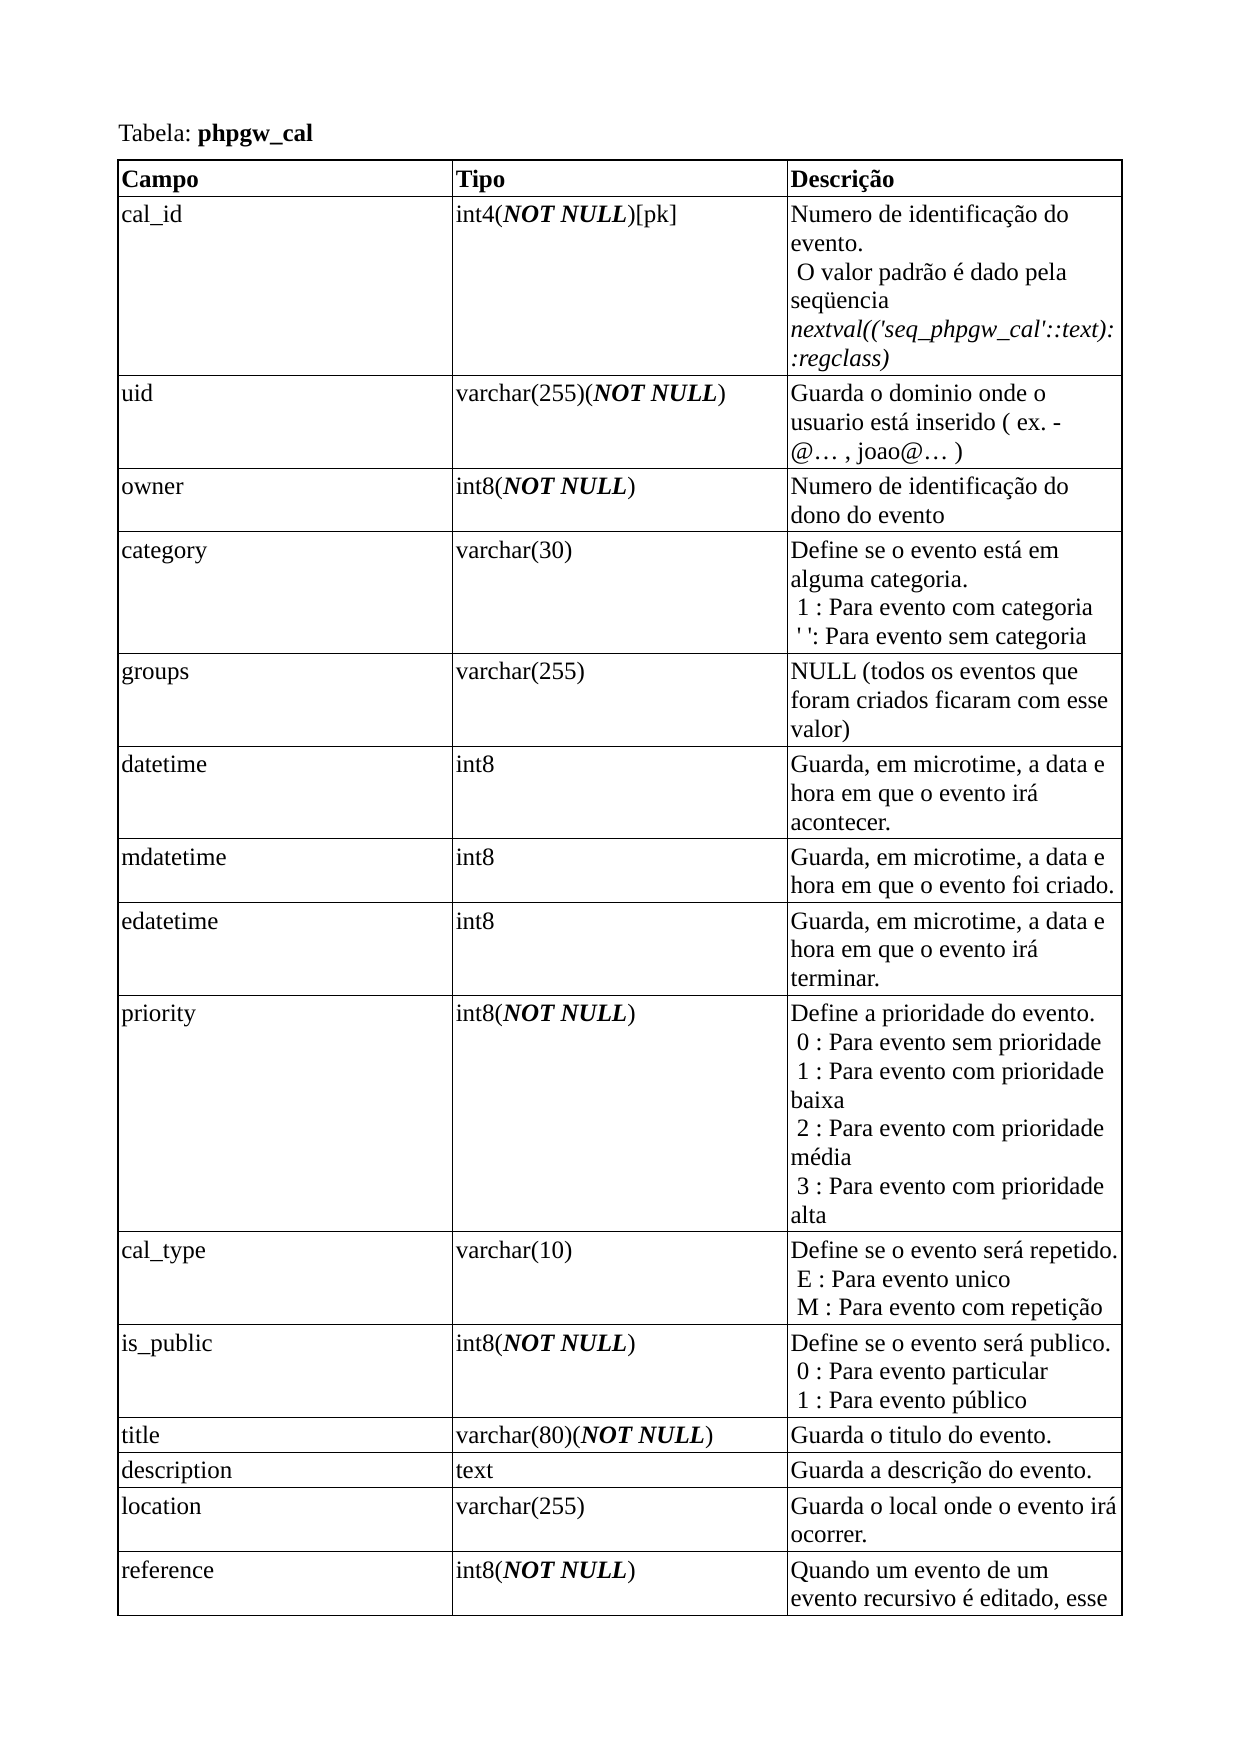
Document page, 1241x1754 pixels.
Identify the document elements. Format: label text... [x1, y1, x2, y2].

table_cell NULL (todos os eventos que foram criados ficaram com esse valor) [788, 654, 1121, 746]
table_cell Quando um evento de um evento recursivo é editado, esse [788, 1552, 1121, 1615]
table_cell Guarda o local onde o evento irá ocorrer. [788, 1488, 1121, 1551]
table_header Tipo [453, 161, 787, 196]
table_cell Guarda, em microtime, a data e hora em que o evento irá acontecer. [788, 747, 1121, 838]
table_cell int8 [453, 903, 787, 995]
table_cell Guarda, em microtime, a data e hora em que o evento foi criado. [788, 839, 1121, 902]
table_cell owner [119, 469, 452, 531]
table_cell Define se o evento está em alguma categoria. 1 : Para evento com categoria ' ': Para evento sem categoria [788, 532, 1121, 653]
table_cell int8(NOT NULL) [453, 1552, 787, 1615]
table_cell varchar(255)(NOT NULL) [453, 376, 787, 467]
table_cell Guarda a descrição do evento. [788, 1453, 1121, 1487]
table_cell text [453, 1453, 787, 1487]
table_cell edatetime [119, 903, 452, 995]
table_cell Guarda o dominio onde o usuario está inserido ( ex. -@… , joao@… ) [788, 376, 1121, 467]
table_cell location [119, 1488, 452, 1551]
table_cell varchar(10) [453, 1232, 787, 1324]
table_cell int4(NOT NULL)[pk] [453, 197, 787, 375]
table_cell cal_id [119, 197, 452, 375]
table_cell Define se o evento será repetido. E : Para evento unico M : Para evento com repetição [788, 1232, 1121, 1324]
table_cell reference [119, 1552, 452, 1615]
table_cell int8 [453, 839, 787, 902]
table_cell Guarda o titulo do evento. [788, 1418, 1121, 1452]
table_cell mdatetime [119, 839, 452, 902]
table_cell datetime [119, 747, 452, 838]
table_cell title [119, 1418, 452, 1452]
table_cell varchar(255) [453, 654, 787, 746]
table_cell int8 [453, 747, 787, 838]
table_cell Define a prioridade do evento. 0 : Para evento sem prioridade 1 : Para evento com prioridade baixa 2 : Para evento com prioridade média 3 : Para evento com prioridade alta [788, 996, 1121, 1231]
table_cell varchar(80)(NOT NULL) [453, 1418, 787, 1452]
table_cell int8(NOT NULL) [453, 996, 787, 1231]
table_header Campo [119, 161, 452, 196]
table_cell Guarda, em microtime, a data e hora em que o evento irá terminar. [788, 903, 1121, 995]
table_cell varchar(30) [453, 532, 787, 653]
table_cell int8(NOT NULL) [453, 469, 787, 531]
table_cell category [119, 532, 452, 653]
table_cell Numero de identificação do dono do evento [788, 469, 1121, 531]
table_cell description [119, 1453, 452, 1487]
table_cell cal_type [119, 1232, 452, 1324]
table_cell groups [119, 654, 452, 746]
table_cell varchar(255) [453, 1488, 787, 1551]
table_cell int8(NOT NULL) [453, 1325, 787, 1417]
table_cell uid [119, 376, 452, 467]
table_header Descrição [788, 161, 1121, 196]
table_cell Define se o evento será publico. 0 : Para evento particular 1 : Para evento público [788, 1325, 1121, 1417]
table_cell is_public [119, 1325, 452, 1417]
table_cell Numero de identificação do evento. O valor padrão é dado pela seqüencia nextval(('seq_phpgw_cal'::text)::regclass) [788, 197, 1121, 375]
text Tabela: phpgw_cal [118, 118, 1122, 147]
table_cell priority [119, 996, 452, 1231]
